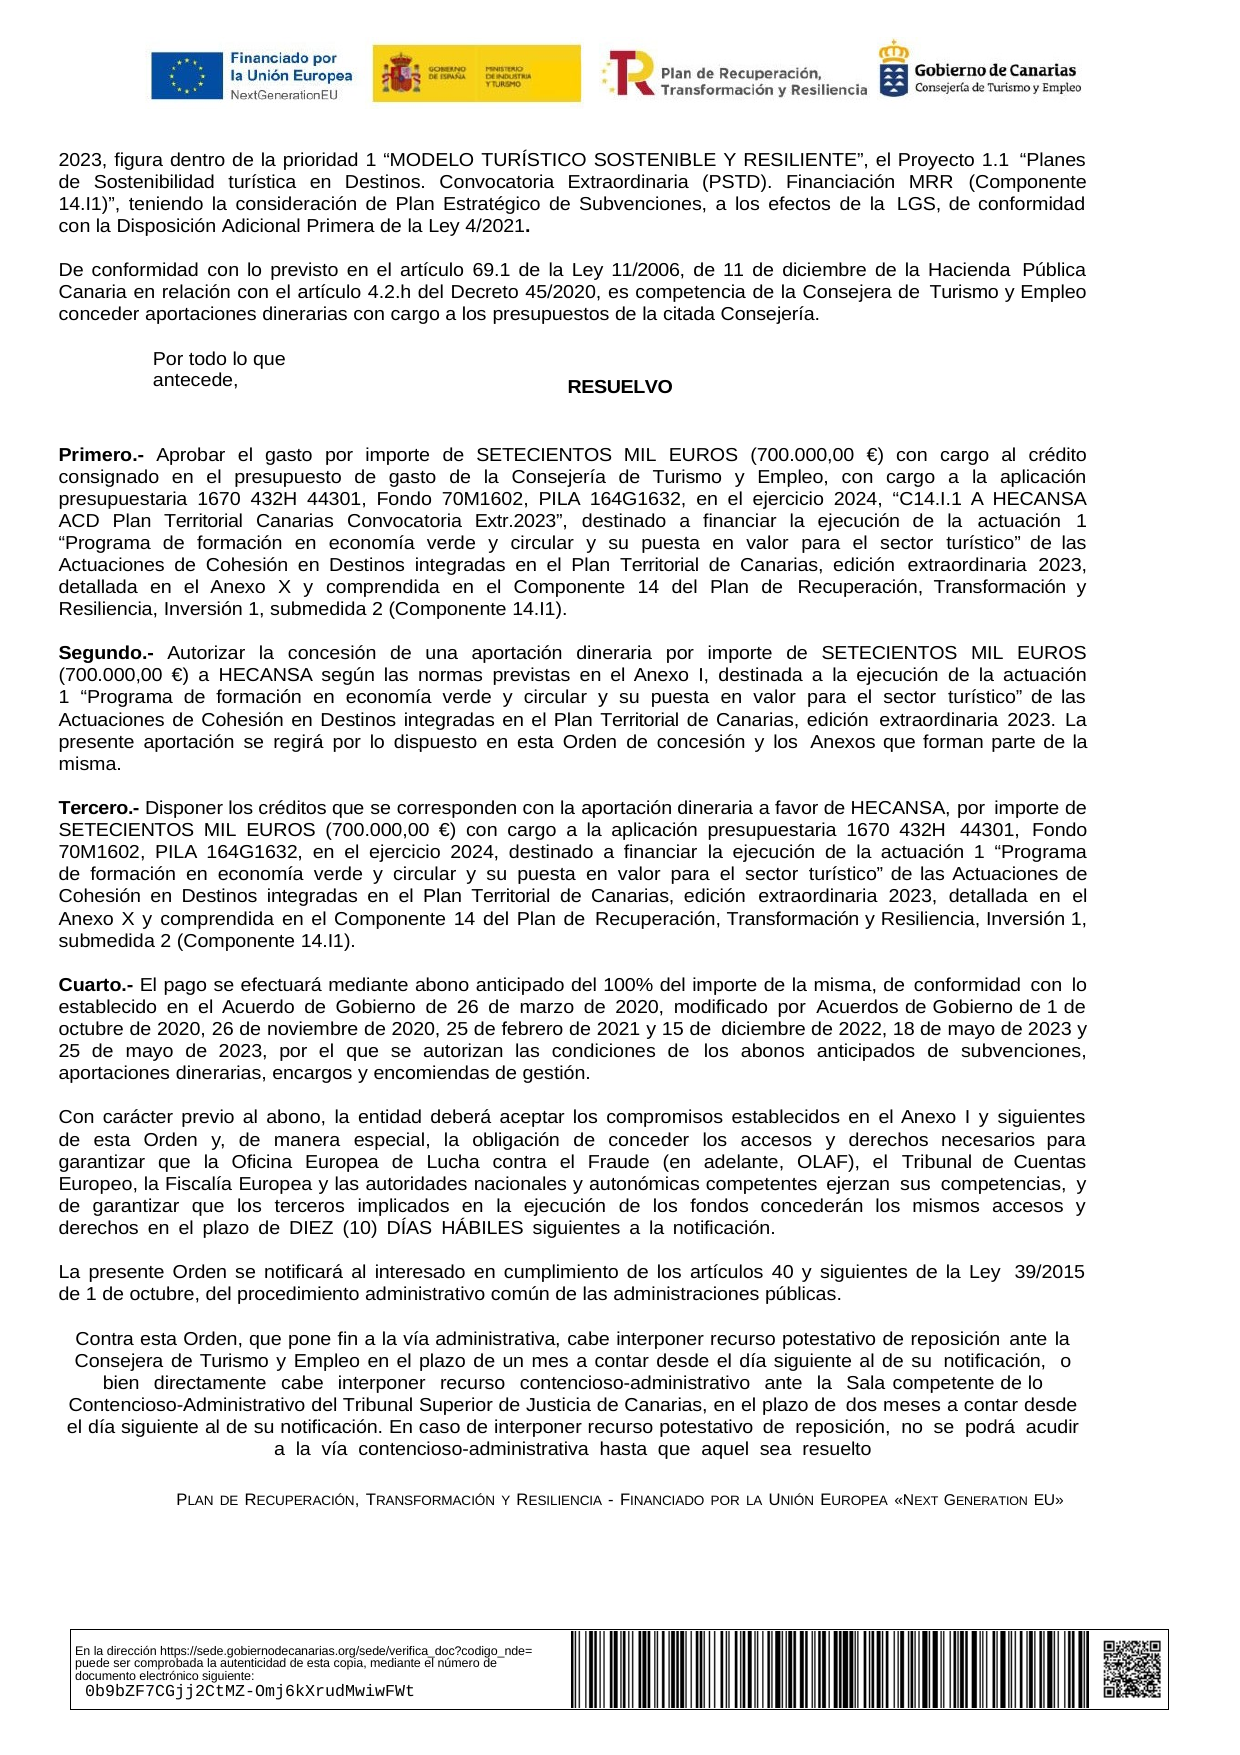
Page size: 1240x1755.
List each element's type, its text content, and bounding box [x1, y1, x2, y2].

text Primero.- Aprobar el gasto por importe de SETECIENTOS MIL EUROS (700.000,00 €) con cargo al crédito consignado en el presupuesto de gasto de la Consejería de Turismo y Empleo, con cargo a la aplicación presupuestaria 1670 432H 44301, Fondo 70M1602, PILA 164G1632, en el ejercicio 2024, “C14.I.1 A HECANSA ACD Plan Territorial Canarias Convocatoria Extr.2023”, destinado a financiar la ejecución de la actuación 1 “Programa de formación en economía verde y circular y su puesta en valor para el sector turístico” de las Actuaciones de Cohesión en Destinos integradas en el Plan Territorial de Canarias, edición extraordinaria 2023, detallada en el Anexo X y comprendida en el Componente 14 del Plan de Recuperación, Transformación y Resiliencia, Inversión 1, submedida 2 (Componente 14.I1). [58, 443, 1087, 619]
text Por todo lo que antecede, [153, 347, 375, 391]
text Segundo.- Autorizar la concesión de una aportación dineraria por importe de SETECIENTOS MIL EUROS (700.000,00 €) a HECANSA según las normas previstas en el Anexo I, destinada a la ejecución de la actuación 1 “Programa de formación en economía verde y circular y su puesta en valor para el sector turístico” de las Actuaciones de Cohesión en Destinos integradas en el Plan Territorial de Canarias, edición extraordinaria 2023. La presente aportación se regirá por lo dispuesto en esta Orden de concesión y los Anexos que forman parte de la misma. [58, 642, 1087, 774]
text Contra esta Orden, que pone fin a la vía administrativa, cabe interponer recurso potestativo de reposición ante la Consejera de Turismo y Empleo en el plazo de un mes a contar desde el día siguiente al de su notificación, o bien directamente cabe interponer recurso contencioso-administrativo ante la Sala competente de lo Contencioso-Administrativo del Tribunal Superior de Justicia de Canarias, en el plazo de dos meses a contar desde el día siguiente al de su notificación. En caso de interponer recurso potestativo de reposición, no se podrá acudir a la vía contencioso-administrativa hasta que aquel sea resuelto [58, 1327, 1087, 1459]
text La presente Orden se notificará al interesado en cumplimiento de los artículos 40 y siguientes de la Ley 39/2015 de 1 de octubre, del procedimiento administrativo común de las administraciones públicas. [58, 1261, 1086, 1305]
text Tercero.- Disponer los créditos que se corresponden con la aportación dineraria a favor de HECANSA, por importe de SETECIENTOS MIL EUROS (700.000,00 €) con cargo a la aplicación presupuestaria 1670 432H 44301, Fondo 70M1602, PILA 164G1632, en el ejercicio 2024, destinado a financiar la ejecución de la actuación 1 “Programa de formación en economía verde y circular y su puesta en valor para el sector turístico” de las Actuaciones de Cohesión en Destinos integradas en el Plan Territorial de Canarias, edición extraordinaria 2023, detallada en el Anexo X y comprendida en el Componente 14 del Plan de Recuperación, Transformación y Resiliencia, Inversión 1, submedida 2 (Componente 14.I1). [58, 797, 1087, 951]
text De conformidad con lo previsto en el artículo 69.1 de la Ley 11/2006, de 11 de diciembre de la Hacienda Pública Canaria en relación con el artículo 4.2.h del Decreto 45/2020, es competencia de la Consejera de Turismo y Empleo conceder aportaciones dinerarias con cargo a los presupuestos de la citada Consejería. [58, 259, 1087, 324]
text 2023, figura dentro de la prioridad 1 “MODELO TURÍSTICO SOSTENIBLE Y RESILIENTE”, el Proyecto 1.1 “Planes de Sostenibilidad turística en Destinos. Convocatoria Extraordinaria (PSTD). Financiación MRR (Componente 14.I1)”, teniendo la consideración de Plan Estratégico de Subvenciones, a los efectos de la LGS, de conformidad con la Disposición Adicional Primera de la Ley 4/2021. [58, 148, 1087, 236]
text Con carácter previo al abono, la entidad deberá aceptar los compromisos establecidos en el Anexo I y siguientes de esta Orden y, de manera especial, la obligación de conceder los accesos y derechos necesarios para garantizar que la Oficina Europea de Lucha contra el Fraude (en adelante, OLAF), el Tribunal de Cuentas Europeo, la Fiscalía Europea y las autoridades nacionales y autonómicas competentes ejerzan sus competencias, y de garantizar que los terceros implicados en la ejecución de los fondos concederán los mismos accesos y derechos en el plazo de DIEZ (10) DÍAS HÁBILES siguientes a la notificación. [58, 1106, 1087, 1238]
text PLAN DE RECUPERACIÓN, TRANSFORMACIÓN Y RESILIENCIA - FINANCIADO POR LA UNIÓN EUROPEA «NEXT GENERATION EU» [175, 1490, 1064, 1509]
subtitle RESUELVO [567, 376, 1181, 398]
text Cuarto.- El pago se efectuará mediante abono anticipado del 100% del importe de la misma, de conformidad con lo establecido en el Acuerdo de Gobierno de 26 de marzo de 2020, modificado por Acuerdos de Gobierno de 1 de octubre de 2020, 26 de noviembre de 2020, 25 de febrero de 2021 y 15 de diciembre de 2022, 18 de mayo de 2023 y 25 de mayo de 2023, por el que se autorizan las condiciones de los abonos anticipados de subvenciones, aportaciones dinerarias, encargos y encomiendas de gestión. [58, 974, 1087, 1083]
